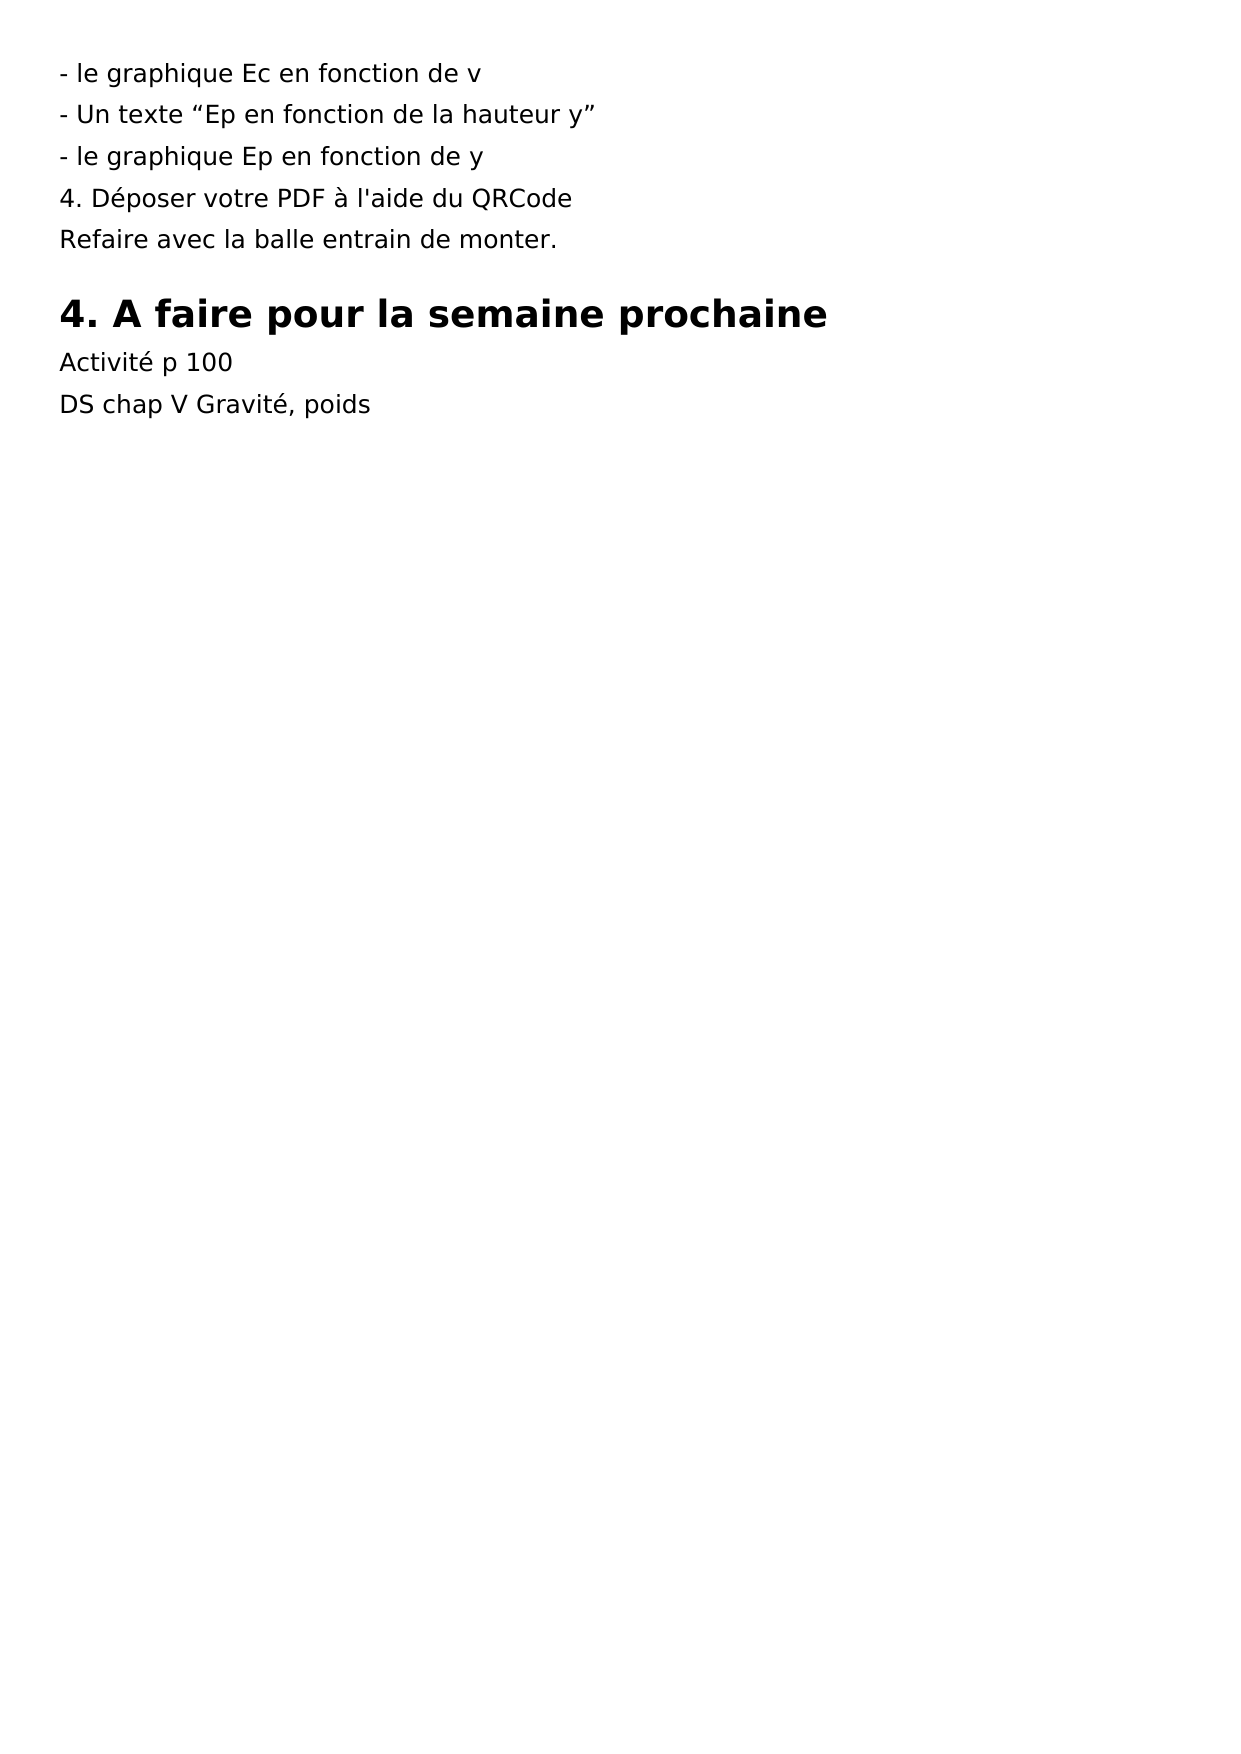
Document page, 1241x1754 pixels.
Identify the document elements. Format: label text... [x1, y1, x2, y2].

text - Un texte “Ep en fonction de la hauteur y” [59, 101, 1181, 130]
subtitle 4. A faire pour la semaine prochaine [59, 292, 1181, 336]
text Activité p 100 [59, 348, 1181, 378]
text DS chap V Gravité, poids [59, 390, 1181, 419]
text 4. Déposer votre PDF à l'aide du QRCode [59, 184, 1181, 213]
text Refaire avec la balle entrain de monter. [59, 226, 1181, 255]
text - le graphique Ec en fonction de v [59, 59, 1181, 88]
text - le graphique Ep en fonction de y [59, 142, 1181, 172]
